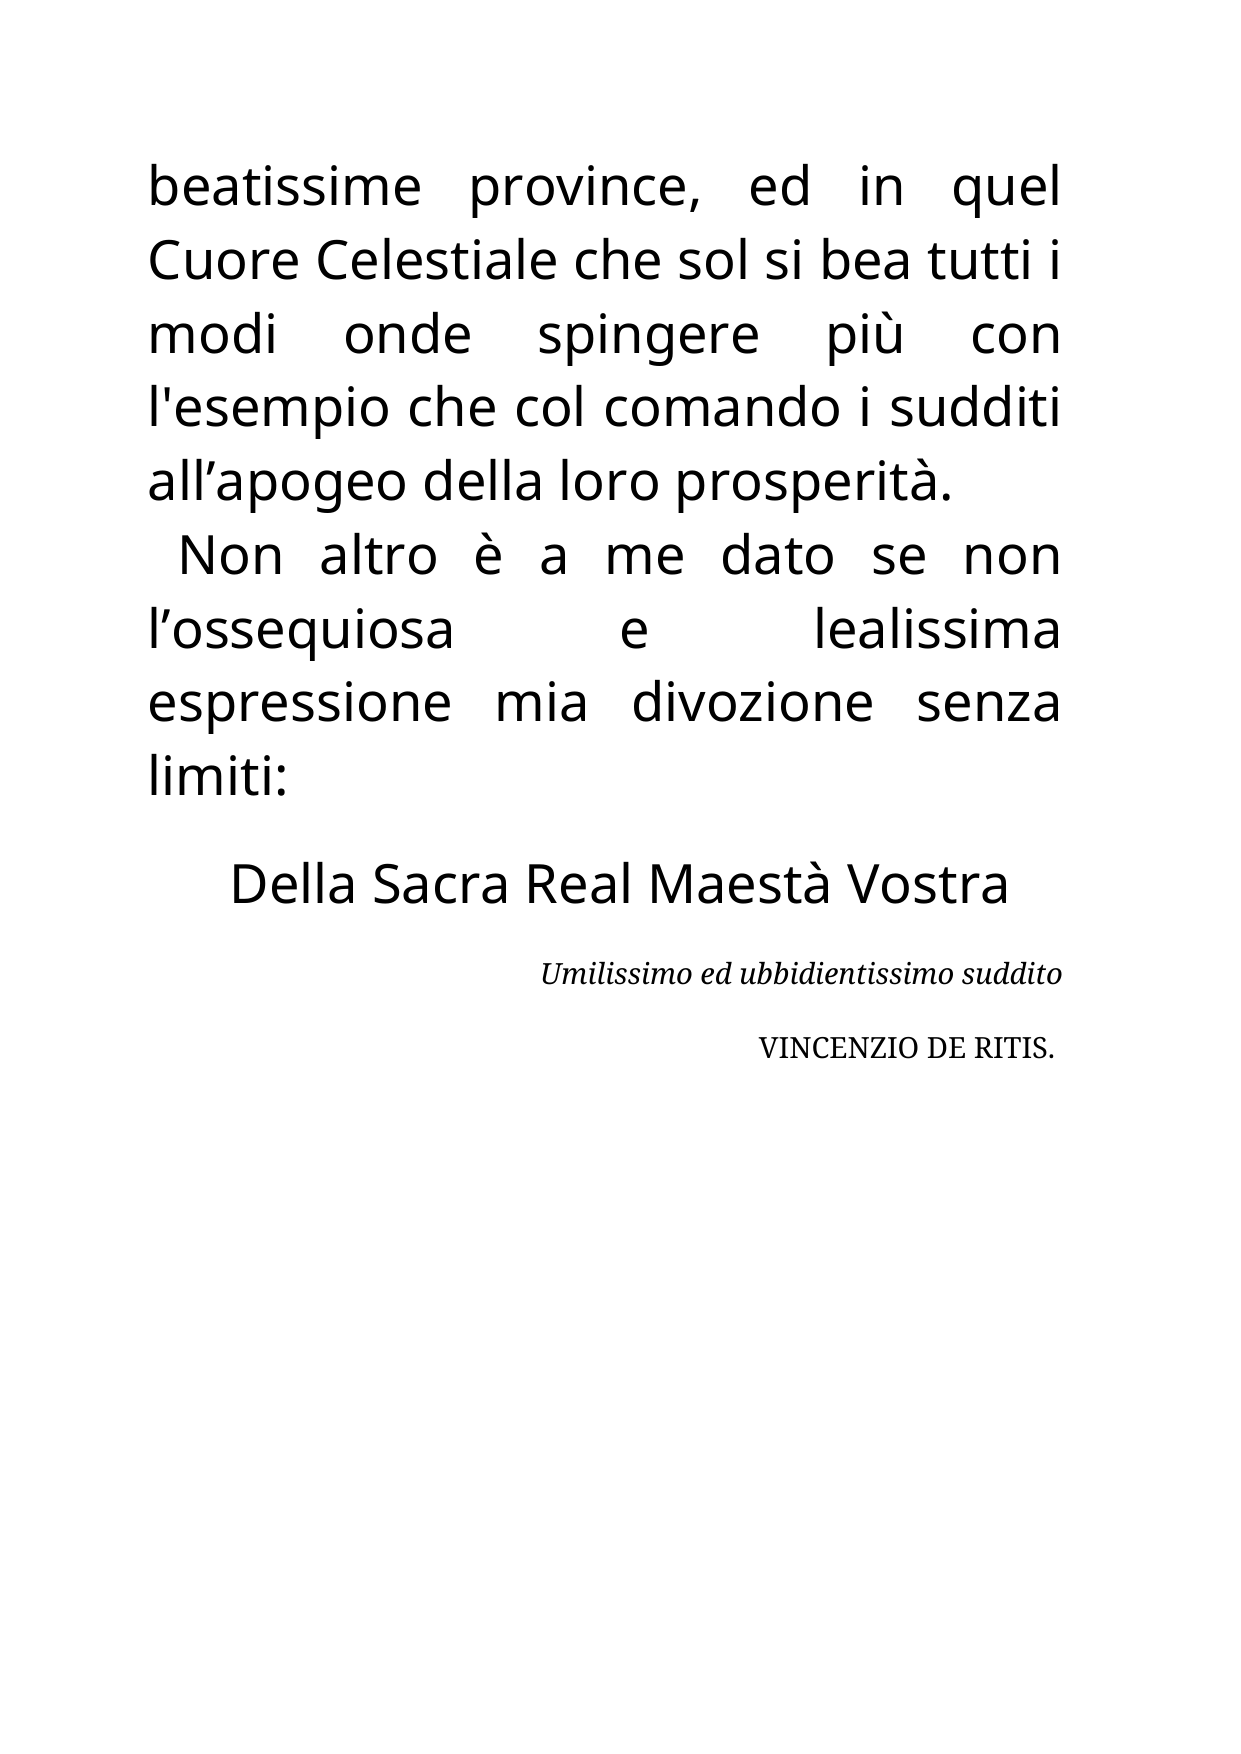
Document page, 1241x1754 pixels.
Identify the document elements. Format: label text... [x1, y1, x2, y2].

text Umilissimo ed ubbidientissimo suddito [148, 953, 1063, 993]
text VINCENZIO DE RITIS. [148, 1027, 1063, 1067]
text beatissime province, ed in quel Cuore Celestiale che sol si bea tutti i modi onde spingere più con l'esempio che col comando i sudditi all’apogeo della loro prosperità. [148, 148, 1063, 516]
text Della Sacra Real Maestà Vostra [148, 845, 1063, 919]
text Non altro è a me dato se non l’ossequiosa e lealissima espressione mia divozione senza limiti: [148, 516, 1063, 811]
